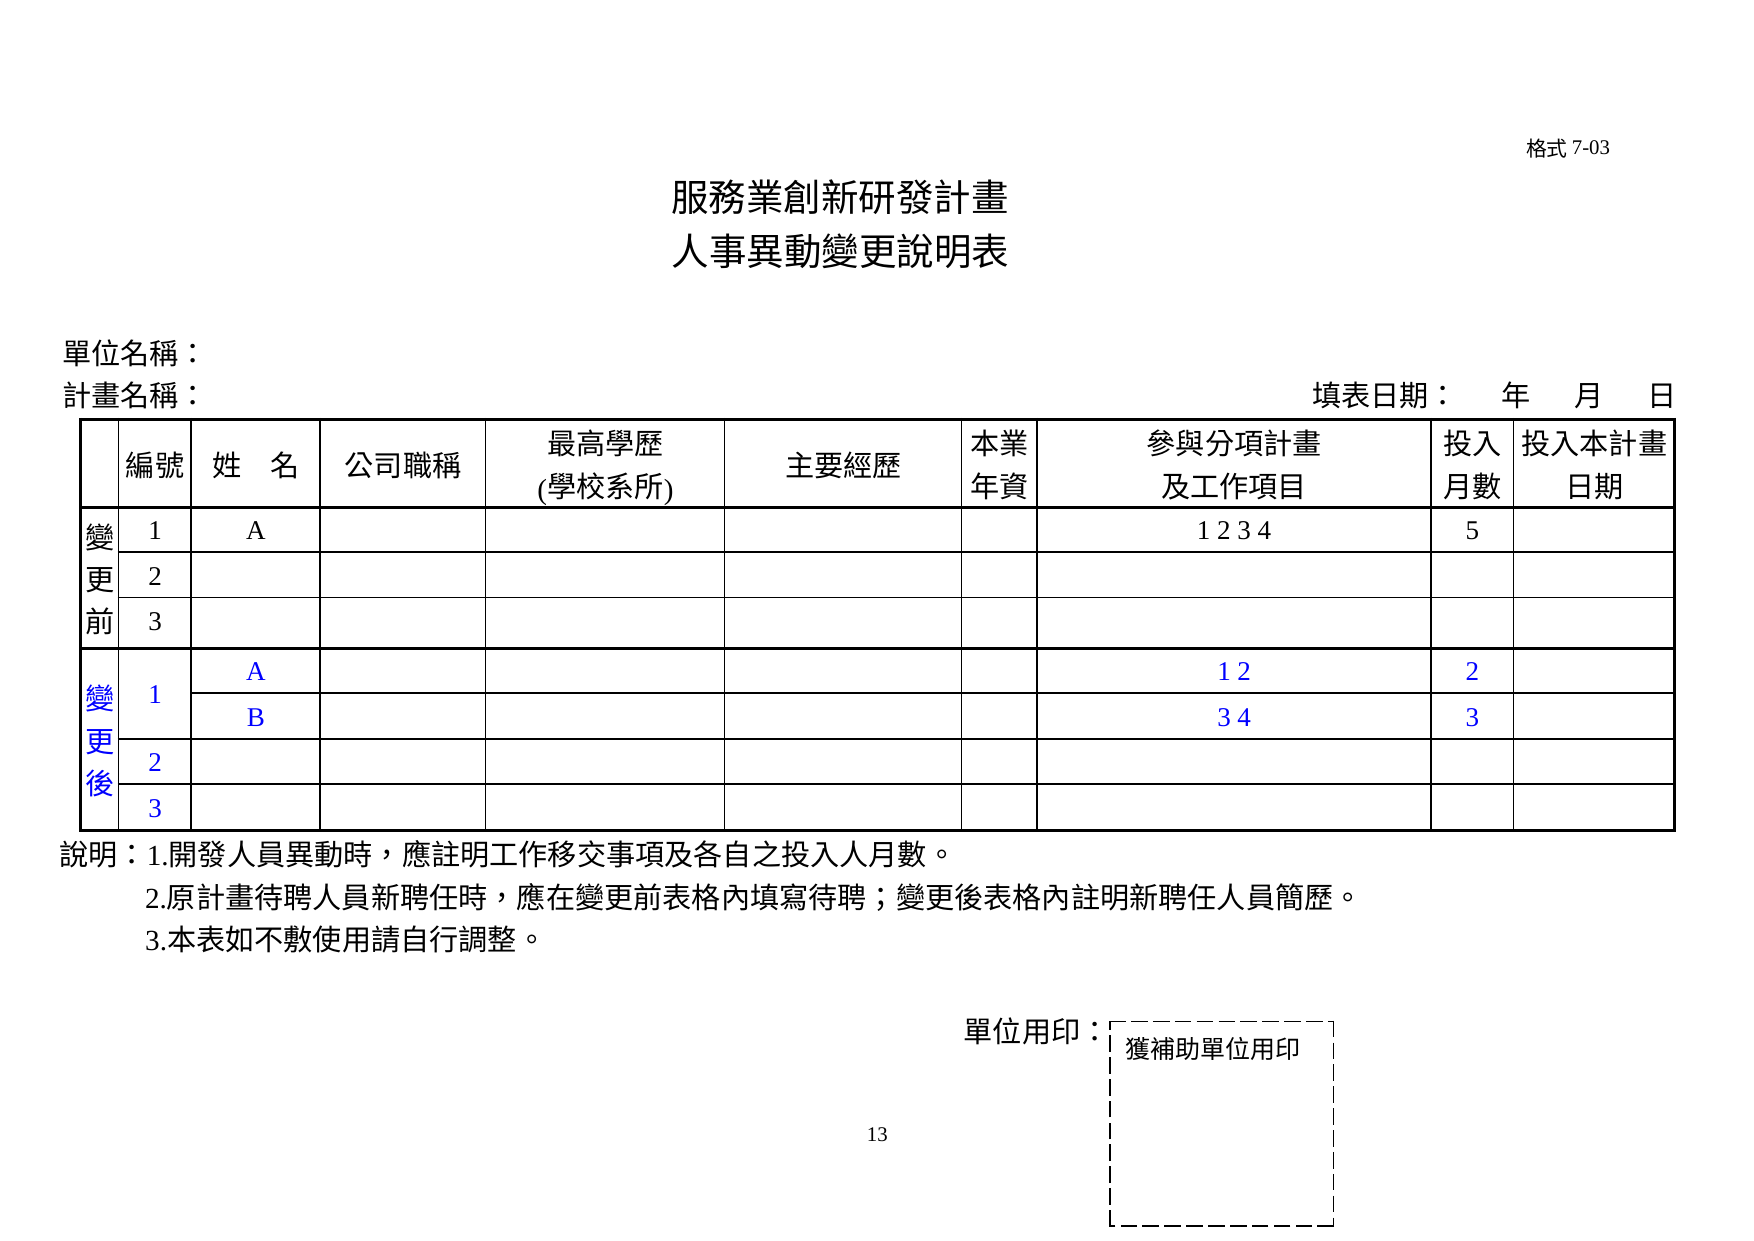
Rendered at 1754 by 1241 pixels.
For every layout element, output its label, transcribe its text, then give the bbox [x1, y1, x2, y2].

table_cell 2 [119, 740, 190, 783]
table_cell [962, 650, 1036, 692]
table_header 參與分項計畫 及工作項目 [1038, 421, 1430, 506]
table_header 投入月數 [1432, 421, 1513, 506]
table_cell [486, 785, 724, 829]
text 2.原計畫待聘人員新聘任時，應在變更前表格內填寫待聘；變更後表格內註明新聘任人員簡歷。 [145, 874, 1695, 917]
text 說明：1.開發人員異動時，應註明工作移交事項及各自之投入人月數。 [59, 832, 1695, 874]
table_cell A [192, 509, 319, 551]
table_cell [321, 553, 485, 597]
table_cell [486, 740, 724, 783]
table_cell [725, 740, 961, 783]
table_header 主要經歷 [725, 421, 961, 506]
table_cell [192, 740, 319, 783]
table_cell [962, 740, 1036, 783]
table_cell [962, 553, 1036, 597]
table_cell [1514, 509, 1673, 551]
table_cell [725, 785, 961, 829]
table_cell 5 [1432, 509, 1513, 551]
table_cell [1514, 650, 1673, 692]
table_cell 1 2 [1038, 650, 1430, 692]
table_cell [486, 509, 724, 551]
table_cell [1514, 553, 1673, 597]
table_cell 2 [119, 553, 190, 597]
table_cell [725, 598, 961, 647]
table_cell [1038, 740, 1430, 783]
table_cell [321, 509, 485, 551]
table_header 編號 [119, 421, 190, 506]
text 單位用印： [109, 996, 1334, 1227]
table_header 本業年資 [962, 421, 1036, 506]
text 單位名稱： [62, 331, 1695, 373]
text 格式7-03 [59, 105, 1610, 168]
table_cell [321, 694, 485, 738]
table_cell [962, 509, 1036, 551]
table_cell [486, 598, 724, 647]
table_cell [1038, 553, 1430, 597]
table_cell 變更前 [82, 509, 118, 647]
table_cell [1514, 740, 1673, 783]
table_cell [1432, 785, 1513, 829]
table_header 姓 名 [192, 421, 319, 506]
table_cell [962, 598, 1036, 647]
table_cell B [192, 694, 319, 738]
text 人事異動變更說明表 [72, 222, 1695, 276]
table_cell [962, 785, 1036, 829]
table_cell [192, 553, 319, 597]
text 獲補助單位用印 [1126, 1029, 1317, 1066]
table_cell [1038, 598, 1430, 647]
table_cell [725, 509, 961, 551]
table_header [82, 421, 118, 506]
table_cell [321, 598, 485, 647]
table_header 投入本計畫日期 [1514, 421, 1673, 506]
text 服務業創新研發計畫 [59, 168, 1620, 222]
table_cell [321, 740, 485, 783]
table_cell [1514, 694, 1673, 738]
table_cell 3 [1432, 694, 1513, 738]
table_cell [1514, 598, 1673, 647]
table_cell [486, 694, 724, 738]
table_cell 3 [119, 785, 190, 829]
table_cell [725, 694, 961, 738]
table_cell [486, 553, 724, 597]
table_cell 1 2 3 4 [1038, 509, 1430, 551]
table_cell [1432, 598, 1513, 647]
table_cell [192, 598, 319, 647]
table_cell [192, 785, 319, 829]
table_cell 3 [119, 598, 190, 647]
table_cell [486, 650, 724, 692]
table_cell [1432, 740, 1513, 783]
table_cell [1514, 785, 1673, 829]
table_cell 變更後 [82, 650, 118, 829]
table_cell A [192, 650, 319, 692]
table_cell 1 [119, 509, 190, 551]
table_cell [321, 650, 485, 692]
table_cell [962, 694, 1036, 738]
table_header 最高學歷 (學校系所) [486, 421, 724, 506]
table_cell 3 4 [1038, 694, 1430, 738]
table_cell 1 [119, 650, 190, 738]
table_cell 2 [1432, 650, 1513, 692]
text 3.本表如不敷使用請自行調整。 [59, 917, 1695, 959]
table_cell [725, 650, 961, 692]
table_cell [1038, 785, 1430, 829]
table_cell [725, 553, 961, 597]
table_cell [321, 785, 485, 829]
table_header 公司職稱 [321, 421, 485, 506]
table_cell [1432, 553, 1513, 597]
text 計畫名稱： 填表日期： 年 月 日 [62, 373, 1695, 415]
